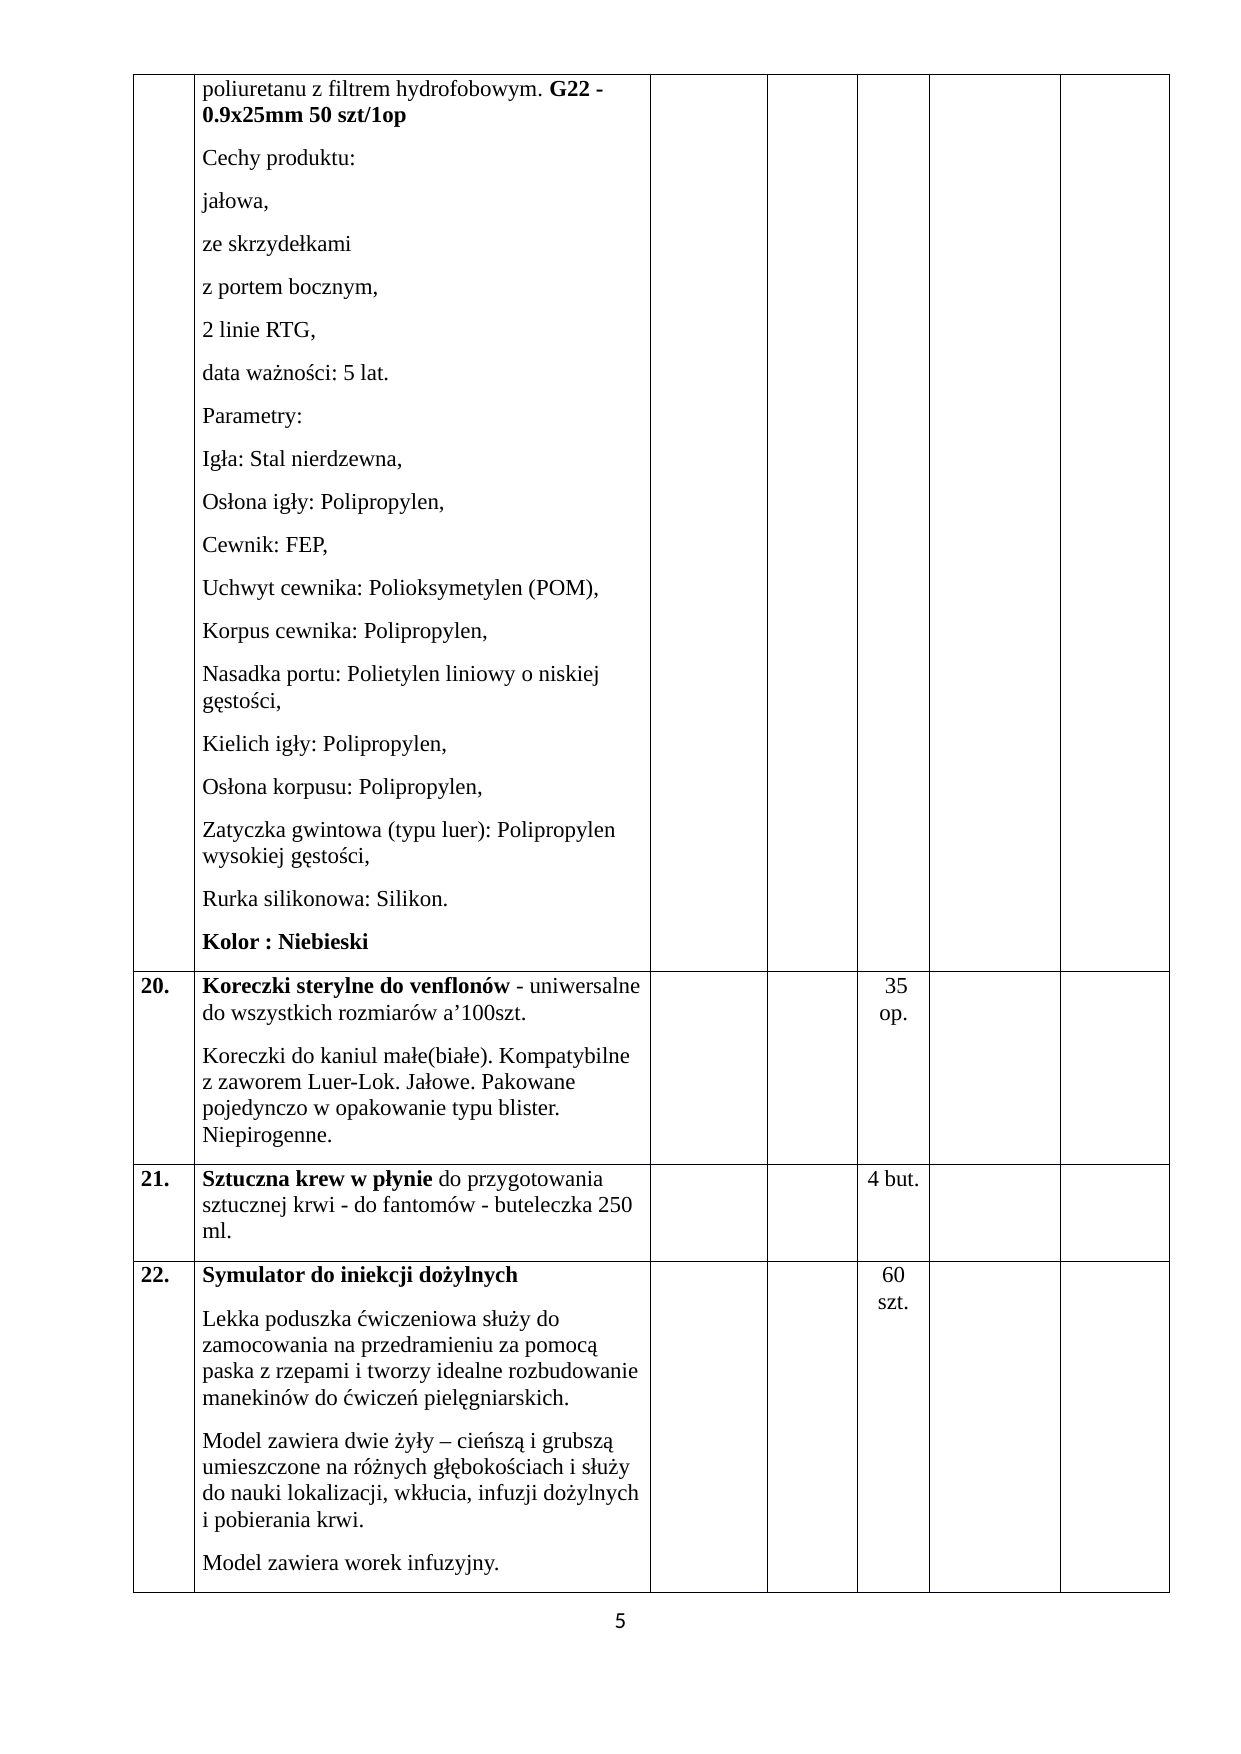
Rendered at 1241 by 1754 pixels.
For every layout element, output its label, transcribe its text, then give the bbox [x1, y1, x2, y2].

table_cell [930, 1262, 1060, 1592]
table_cell [651, 1165, 767, 1261]
table_cell [1061, 972, 1169, 1164]
table_cell [768, 1262, 857, 1592]
table_cell [134, 1262, 194, 1592]
table_cell poliuretanu z filtrem hydrofobowym. G22 - 0.9x25mm 50 szt/1op Cechy produktu: jałowa, ze skrzydełkami z portem bocznym, 2 linie RTG, data ważności: 5 lat. Parametry: Igła: Stal nierdzewna, Osłona igły: Polipropylen, Cewnik: FEP, Uchwyt cewnika: Polioksymetylen (POM), Korpus cewnika: Polipropylen, Nasadka portu: Polietylen liniowy o niskiej gęstości, Kielich igły: Polipropylen, Osłona korpusu: Polipropylen, Zatyczka gwintowa (typu luer): Polipropylen wysokiej gęstości, Rurka silikonowa: Silikon. Kolor : Niebieski [195, 75, 650, 971]
table_cell Symulator do iniekcji dożylnych Lekka poduszka ćwiczeniowa służy do zamocowania na przedramieniu za pomocą paska z rzepami i tworzy idealne rozbudowanie manekinów do ćwiczeń pielęgniarskich. Model zawiera dwie żyły – cieńszą i grubszą umieszczone na różnych głębokościach i służy do nauki lokalizacji, wkłucia, infuzji dożylnych i pobierania krwi. Model zawiera worek infuzyjny. [195, 1262, 650, 1592]
table_cell 35 op. [858, 972, 929, 1164]
table_cell [930, 1165, 1060, 1261]
table_cell [134, 1165, 194, 1261]
table_cell [134, 75, 194, 971]
table_cell [651, 1262, 767, 1592]
table_cell [1061, 75, 1169, 971]
table_cell [930, 972, 1060, 1164]
table_cell [858, 75, 929, 971]
table_cell [768, 1165, 857, 1261]
table_cell [651, 972, 767, 1164]
table_cell Sztuczna krew w płynie do przygotowania sztucznej krwi - do fantomów - buteleczka 250 ml. [195, 1165, 650, 1261]
table_cell [1061, 1165, 1169, 1261]
table_cell [768, 75, 857, 971]
table_cell [134, 972, 194, 1164]
table_cell Koreczki sterylne do venflonów - uniwersalne do wszystkich rozmiarów a’100szt. Koreczki do kaniul małe(białe). Kompatybilne z zaworem Luer-Lok. Jałowe. Pakowane pojedynczo w opakowanie typu blister. Niepirogenne. [195, 972, 650, 1164]
table_cell 4 but. [858, 1165, 929, 1261]
table_cell [651, 75, 767, 971]
table_cell 60 szt. [858, 1262, 929, 1592]
table_cell [930, 75, 1060, 971]
table_cell [768, 972, 857, 1164]
table_cell [1061, 1262, 1169, 1592]
